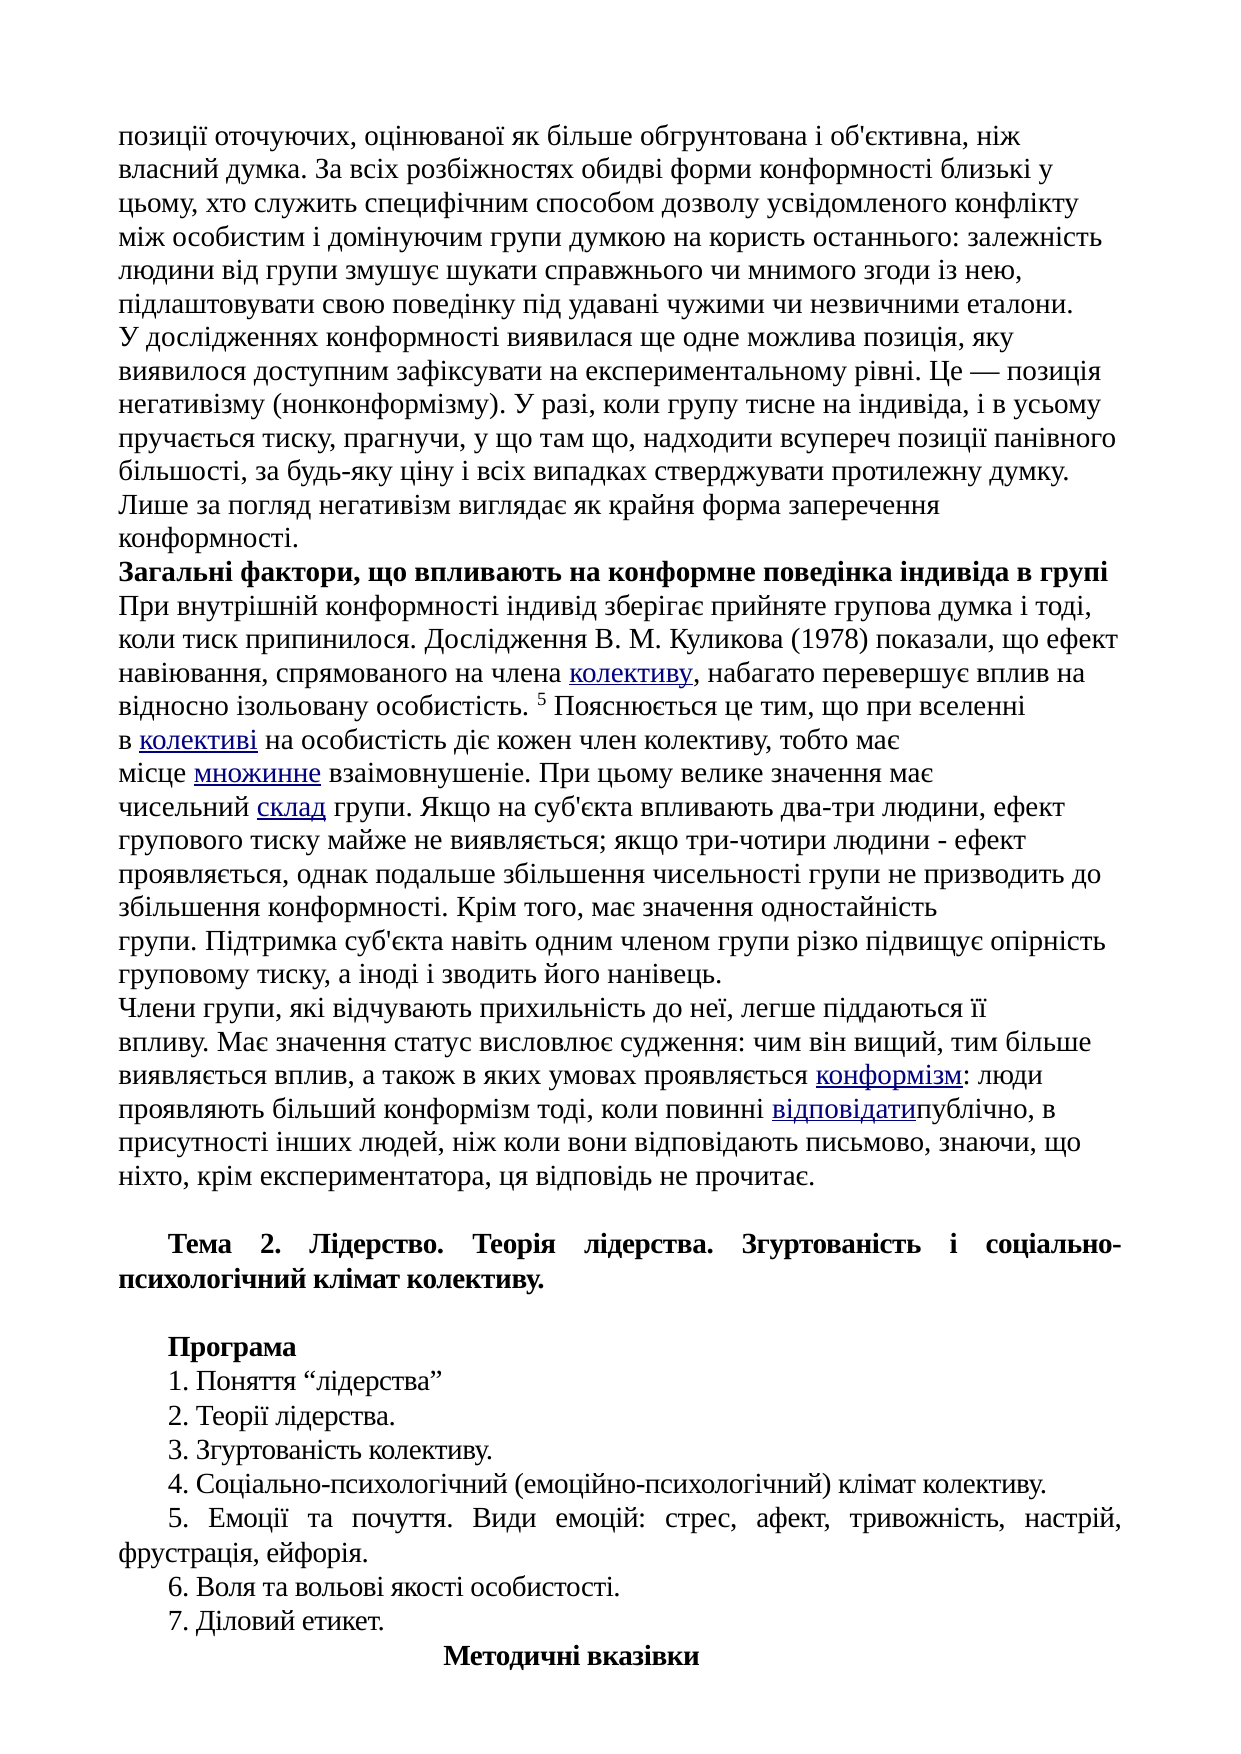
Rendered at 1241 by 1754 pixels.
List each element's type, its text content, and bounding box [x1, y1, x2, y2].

text Члени групи, які відчувають прихильність до неї, легше піддаються її впливу. Має значення статус висловлює судження: чим він вищий, тим більше виявляється вплив, а також в яких умовах проявляється конформізм: люди проявляють більший конформізм тоді, коли повинні відповідатипублічно, в присутності інших людей, ніж коли вони відповідають письмово, знаючи, що ніхто, крім експериментатора, ця відповідь не прочитає. [118, 990, 1122, 1191]
text 6. Воля та вольові якості особистості. [118, 1568, 1122, 1603]
text У дослідженнях конформності виявилася ще одне можлива позиція, яку виявилося доступним зафіксувати на експериментальному рівні. Це — позиція негативізму (нонконформізму). У разі, коли групу тисне на індивіда, і в усьому пручається тиску, прагнучи, у що там що, надходити всупереч позиції панівного більшості, за будь-яку ціну і всіх випадках стверджувати протилежну думку. Лише за погляд негативізм виглядає як крайня форма заперечення конформності. [118, 319, 1122, 554]
text 3. Згуртованість колективу. [118, 1431, 1122, 1466]
text Методичні вказівки [118, 1637, 1122, 1671]
text 7. Діловий етикет. [118, 1603, 1122, 1637]
text позиції оточуючих, оцінюваної як більше обгрунтована і об'єктивна, ніж власний думка. За всіх розбіжностях обидві форми конформності близькі у цьому, хто служить специфічним способом дозволу усвідомленого конфлікту між особистим і домінуючим групи думкою на користь останнього: залежність людини від групи змушує шукати справжнього чи мнимого згоди із нею, підлаштовувати свою поведінку під удавані чужими чи незвичними еталони. [118, 118, 1122, 319]
text 1. Поняття “лідерства” [118, 1363, 1122, 1397]
text При внутрішній конформності індивід зберігає прийняте групова думка і тоді, коли тиск припинилося. Дослідження В. М. Куликова (1978) показали, що ефект навіювання, спрямованого на члена колективу, набагато перевершує вплив на відносно ізольовану особистість. 5 Пояснюється це тим, що при вселенні в колективі на особистість діє кожен член колективу, тобто має місце множинне взаімовнушеніе. При цьому велике значення має чисельний склад групи. Якщо на суб'єкта впливають два-три людини, ефект групового тиску майже не виявляється; якщо три-чотири людини - ефект проявляється, однак подальше збільшення чисельності групи не призводить до збільшення конформності. Крім того, має значення одностайність групи. Підтримка суб'єкта навіть одним членом групи різко підвищує опірність груповому тиску, а іноді і зводить його нанівець. [118, 588, 1122, 990]
text Програма [118, 1328, 1122, 1363]
text 2. Теорії лідерства. [118, 1397, 1122, 1431]
text Тема 2. Лідерство. Теорія лідерства. Згуртованість і соціально-психологічний клімат колективу. [118, 1226, 1122, 1294]
text Загальні фактори, що впливають на конформне поведінка індивіда в групі [118, 554, 1122, 588]
text 5. Емоції та почуття. Види емоцій: стрес, афект, тривожність, настрій, фрустрація, ейфорія. [118, 1500, 1122, 1568]
text 4. Соціально-психологічний (емоційно-психологічний) клімат колективу. [118, 1466, 1122, 1500]
